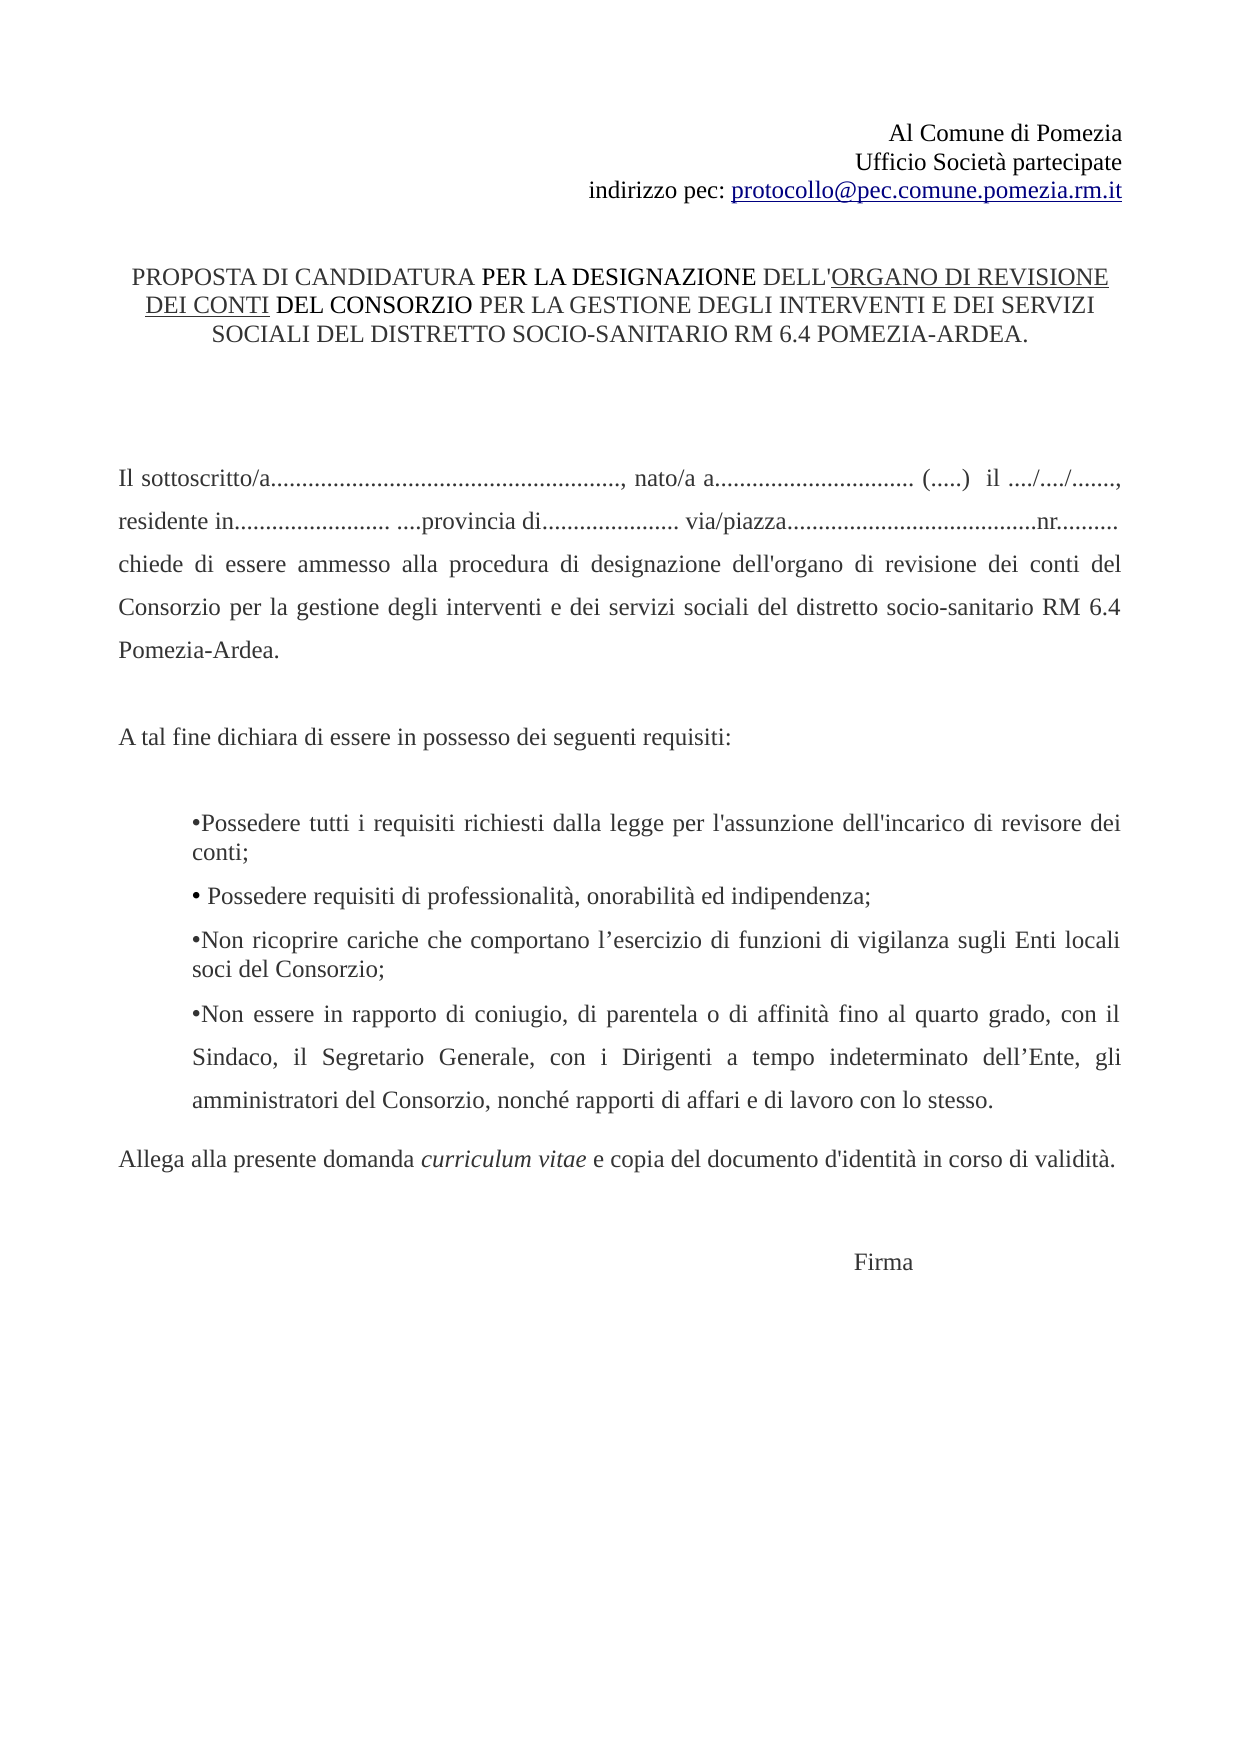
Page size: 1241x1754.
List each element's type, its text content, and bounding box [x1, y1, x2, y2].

text chiede di essere ammesso alla procedura di designazione dell'organo di revisione dei conti del Consorzio per la gestione degli interventi e dei servizi sociali del distretto socio-sanitario RM 6.4 Pomezia-Ardea. [118, 549, 1122, 664]
text Ufficio Società partecipate [118, 147, 1122, 176]
text PROPOSTA DI CANDIDATURA PER LA DESIGNAZIONE DELL'ORGANO DI REVISIONE DEI CONTI DEL CONSORZIO PER LA GESTIONE DEGLI INTERVENTI E DEI SERVIZI SOCIALI DEL DISTRETTO SOCIO-SANITARIO RM 6.4 POMEZIA-ARDEA. [118, 262, 1122, 348]
text A tal fine dichiara di essere in possesso dei seguenti requisiti: [118, 722, 1122, 751]
text Al Comune di Pomezia [118, 118, 1122, 147]
text Allega alla presente domanda curriculum vitae e copia del documento d'identità in corso di validità. [118, 1144, 1122, 1172]
text Il sottoscritto/a........................................................, nato/a a................................ (.....) il ..../..../......., residente in......................... ....provincia di...................... via/piazza........................................nr.......... [118, 463, 1122, 535]
list Non essere in rapporto di coniugio, di parentela o di affinità fino al quarto grado, con il Sindaco, il Segretario Generale, con i Dirigenti a tempo indeterminato dell’Ente, gli amministratori del Consorzio, nonché rapporti di affari e di lavoro con lo stesso. [118, 999, 1122, 1114]
list Non ricoprire cariche che comportano l’esercizio di funzioni di vigilanza sugli Enti locali soci del Consorzio; [118, 926, 1122, 983]
list Possedere tutti i requisiti richiesti dalla legge per l'assunzione dell'incarico di revisore dei conti; [118, 808, 1122, 866]
text indirizzo pec: protocollo@pec.comune.pomezia.rm.it [118, 176, 1122, 204]
list Possedere requisiti di professionalità, onorabilità ed indipendenza; [118, 881, 1122, 910]
text Firma [118, 1247, 1122, 1276]
